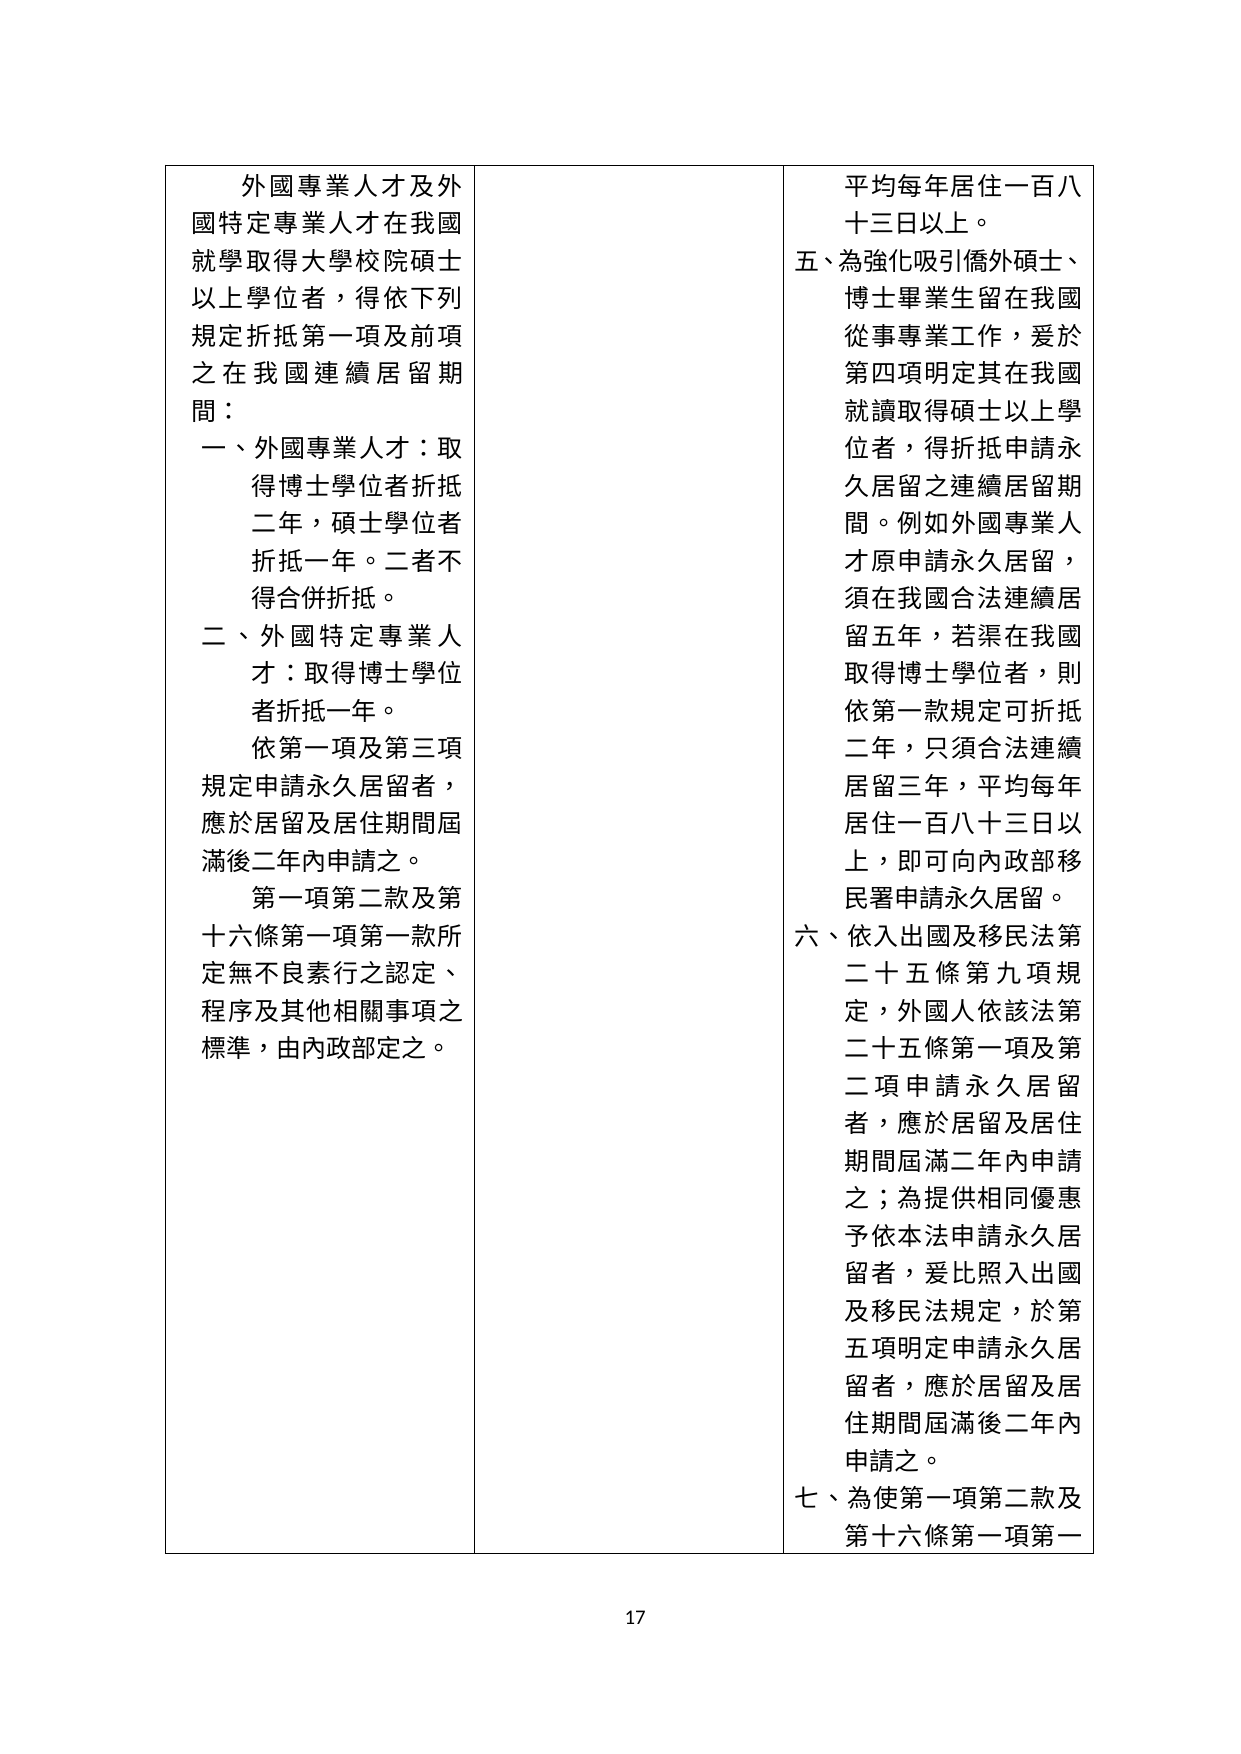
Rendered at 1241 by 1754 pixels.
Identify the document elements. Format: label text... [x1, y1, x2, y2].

table_cell 平均每年居住一百八十三日以上。 五、為強化吸引僑外碩士、博士畢業生留在我國從事專業工作，爰於第四項明定其在我國就讀取得碩士以上學位者，得折抵申請永久居留之連續居留期間。例如外國專業人才原申請永久居留，須在我國合法連續居留五年，若渠在我國取得博士學位者，則依第一款規定可折抵二年，只須合法連續居留三年，平均每年居住一百八十三日以上，即可向內政部移民署申請永久居留。 六、依入出國及移民法第二十五條第九項規定，外國人依該法第二十五條第一項及第二項申請永久居留者，應於居留及居住期間屆滿二年內申請之；為提供相同優惠予依本法申請永久居留者，爰比照入出國及移民法規定，於第五項明定申請永久居留者，應於居留及居住期間屆滿後二年內申請之。 七、為使第一項第二款及第十六條第一項第一 [784, 166, 1093, 1553]
table_cell [475, 166, 783, 1553]
table_cell 外國專業人才及外國特定專業人才在我國就學取得大學校院碩士以上學位者，得依下列規定折抵第一項及前項之在我國連續居留期間： 一、外國專業人才：取得博士學位者折抵二年，碩士學位者折抵一年。二者不得合併折抵。 二、外國特定專業人才：取得博士學位者折抵一年。 依第一項及第三項規定申請永久居留者，應於居留及居住期間屆滿後二年內申請之。 第一項第二款及第十六條第一項第一款所定無不良素行之認定、程序及其他相關事項之標準，由內政部定之。 [166, 166, 474, 1553]
